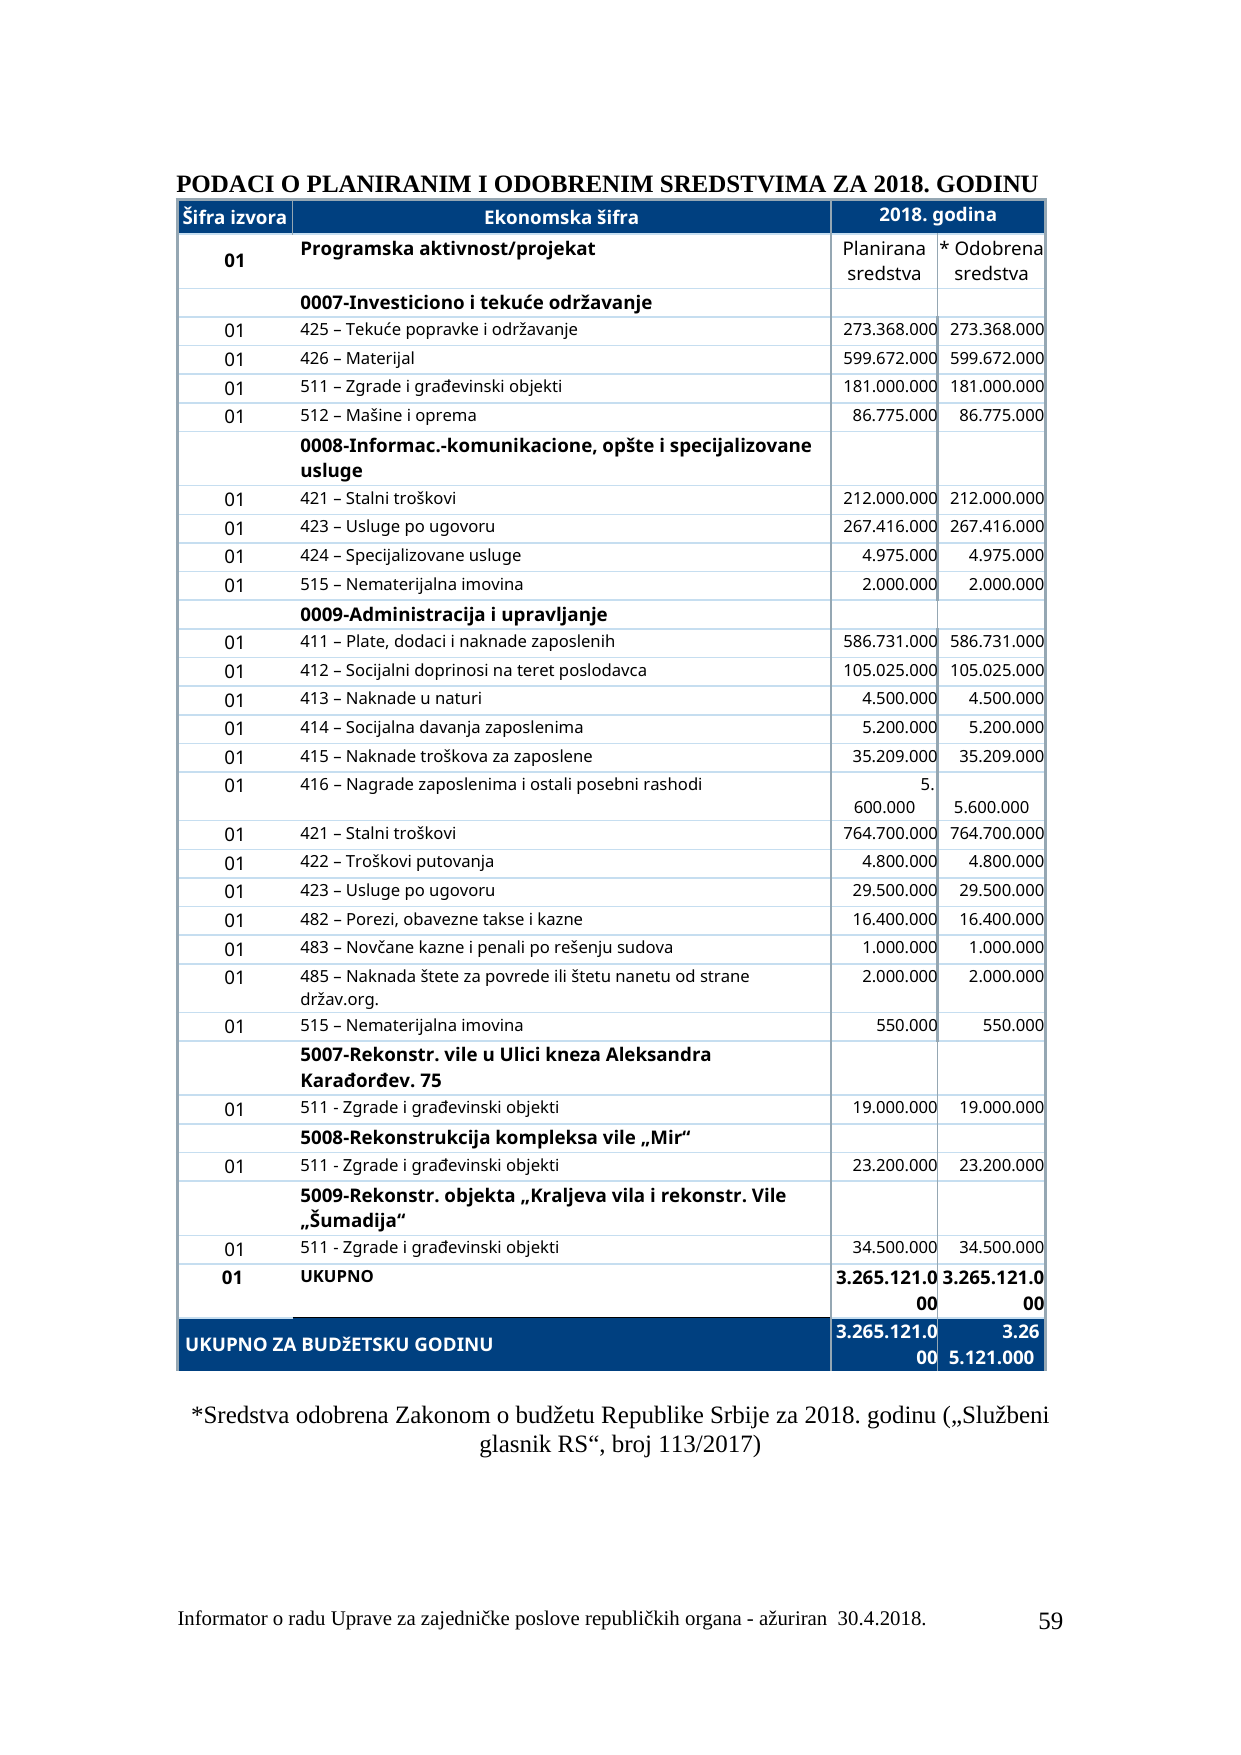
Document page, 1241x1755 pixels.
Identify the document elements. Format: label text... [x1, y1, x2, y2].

table_cell 3.265.121.000 [832, 1319, 937, 1371]
table_cell 413 – Naknade u naturi [293, 687, 830, 714]
table_cell 273.368.000 [832, 318, 936, 345]
table_cell 511 – Zgrade i građevinski objekti [293, 375, 830, 402]
table_cell 414 – Socijalna davanja zaposlenima [293, 716, 830, 743]
table_cell 35.209.000 [832, 744, 936, 771]
table_cell 34.500.000 [938, 1236, 1044, 1263]
table_cell 3.265.121.000 [832, 1265, 937, 1317]
table_cell Programska aktivnost/projekat [293, 235, 830, 287]
table_cell 599.672.000 [939, 346, 1044, 373]
table_cell 5.200.000 [832, 716, 936, 743]
table_cell 422 – Troškovi putovanja [293, 850, 830, 877]
table_cell 5.600.000 [939, 773, 1044, 820]
table_cell 2.000.000 [832, 572, 936, 599]
table_cell 01 [179, 572, 292, 599]
table_cell 181.000.000 [832, 375, 936, 402]
table_cell 423 – Usluge po ugovoru [293, 879, 830, 906]
table_cell 4.975.000 [832, 544, 936, 571]
table_cell 273.368.000 [939, 318, 1044, 345]
table_cell 4.500.000 [832, 687, 936, 714]
table_cell 2.000.000 [832, 965, 936, 1012]
table_cell 267.416.000 [939, 515, 1044, 542]
table_cell 212.000.000 [939, 486, 1044, 513]
table_cell 2.000.000 [939, 965, 1044, 1012]
table_cell 01 [179, 318, 292, 345]
table_cell * Odobrena sredstva [938, 235, 1044, 287]
table_cell 267.416.000 [832, 515, 936, 542]
table_cell 01 [179, 850, 292, 877]
table_cell 01 [179, 965, 292, 1012]
table_cell 515 – Nematerijalna imovina [293, 1013, 830, 1040]
table_cell 34.500.000 [832, 1236, 937, 1263]
table_cell 423 – Usluge po ugovoru [293, 515, 830, 542]
table_cell [179, 432, 292, 485]
table_cell [832, 601, 937, 628]
table_cell 01 [179, 1236, 292, 1263]
table_cell Planirana sredstva [832, 235, 937, 287]
table_cell 0009-Administracija i upravlјanje [293, 601, 830, 628]
table_cell 1.000.000 [939, 936, 1044, 963]
table_cell 16.400.000 [832, 907, 936, 934]
table_cell 4.800.000 [939, 850, 1044, 877]
table_cell [939, 432, 1044, 485]
table_cell 105.025.000 [832, 658, 936, 685]
table_cell UKUPNO [293, 1265, 830, 1317]
table_cell [832, 1125, 937, 1152]
table_cell [832, 432, 936, 485]
table_cell 511 - Zgrade i građevinski objekti [293, 1236, 830, 1263]
table_cell 5.200.000 [939, 716, 1044, 743]
table_cell 512 – Mašine i oprema [293, 404, 830, 431]
table_cell 1.000.000 [832, 936, 936, 963]
table_cell [179, 289, 292, 316]
table_cell 01 [179, 235, 292, 287]
table_cell 586.731.000 [832, 630, 936, 657]
table_header Ekonomska šifra [293, 201, 830, 233]
table_cell 23.200.000 [832, 1153, 937, 1180]
table_cell 0008-Informac.-komunikacione, opšte i specijalizovane usluge [293, 432, 830, 485]
table_cell 5007-Rekonstr. vile u Ulici kneza Aleksandra Karađorđev. 75 [293, 1042, 830, 1094]
table_cell 412 – Socijalni doprinosi na teret poslodavca [293, 658, 830, 685]
table_cell 01 [179, 1265, 292, 1317]
table_cell 01 [179, 346, 292, 373]
table_cell 212.000.000 [832, 486, 936, 513]
table_cell [938, 1182, 1044, 1234]
table_cell 35.209.000 [939, 744, 1044, 771]
table_cell 01 [179, 1153, 292, 1180]
table_cell 421 – Stalni troškovi [293, 486, 830, 513]
table_cell 01 [179, 515, 292, 542]
table_cell 511 - Zgrade i građevinski objekti [293, 1096, 830, 1123]
table_cell [179, 601, 292, 628]
table_cell 01 [179, 687, 292, 714]
table_cell 16.400.000 [939, 907, 1044, 934]
table_cell UKUPNO ZA BUDžETSKU GODINU [179, 1318, 830, 1371]
table_cell 01 [179, 1096, 292, 1123]
table_cell 586.731.000 [939, 630, 1044, 657]
text PODACI O PLANIRANIM I ODOBRENIM SREDSTVIMA ZA 2018. GODINU [158, 169, 1063, 198]
table_cell 485 – Naknada štete za povrede ili štetu nanetu od strane držav.org. [293, 965, 830, 1012]
table_cell 426 – Materijal [293, 346, 830, 373]
table_cell 0007-Investiciono i tekuće održavanje [293, 289, 830, 316]
table_cell 4.800.000 [832, 850, 936, 877]
table_cell 415 – Naknade troškova za zaposlene [293, 744, 830, 771]
table_cell [179, 1182, 292, 1234]
table_header Šifra izvora [179, 201, 292, 233]
table_cell 5009-Rekonstr. objekta „Kralјeva vila i rekonstr. Vile „Šumadija“ [293, 1182, 830, 1234]
table_cell 3.265.121.000 [938, 1319, 1044, 1371]
table_cell 19.000.000 [938, 1096, 1044, 1123]
table_cell 2.000.000 [939, 572, 1044, 599]
table_cell 4.975.000 [939, 544, 1044, 571]
table_cell 764.700.000 [939, 821, 1044, 848]
table_cell 482 – Porezi, obavezne takse i kazne [293, 907, 830, 934]
table_cell 01 [179, 773, 292, 820]
table_cell 01 [179, 658, 292, 685]
table_cell 01 [179, 375, 292, 402]
table_cell [832, 1182, 937, 1234]
table_cell [938, 1042, 1044, 1094]
table_cell [938, 289, 1044, 316]
table_cell 01 [179, 404, 292, 431]
table_cell 550.000 [832, 1013, 936, 1040]
table_cell 01 [179, 716, 292, 743]
table_cell 764.700.000 [832, 821, 936, 848]
table_cell 01 [179, 879, 292, 906]
table_cell 01 [179, 936, 292, 963]
table_cell 5008-Rekonstrukcija kompleksa vile „Mir“ [293, 1125, 830, 1152]
table_cell 01 [179, 907, 292, 934]
table_cell 181.000.000 [939, 375, 1044, 402]
table_cell 4.500.000 [939, 687, 1044, 714]
table_cell 105.025.000 [939, 658, 1044, 685]
table_cell 483 – Novčane kazne i penali po rešenju sudova [293, 936, 830, 963]
text *Sredstva odobrena Zakonom o budžetu Republike Srbije za 2018. godinu („Službeni glasnik RS“, broj 113/2017) [177, 1371, 1063, 1458]
table_cell [938, 1125, 1044, 1152]
table_cell 19.000.000 [832, 1096, 937, 1123]
table_cell [179, 1125, 292, 1152]
table_cell [832, 1042, 937, 1094]
table_cell [938, 601, 1044, 628]
table_cell 5.600.000 [832, 773, 936, 820]
table_header 2018. godina [832, 201, 1044, 233]
table_cell 29.500.000 [832, 879, 936, 906]
table_cell 86.775.000 [832, 404, 936, 431]
table_cell 511 - Zgrade i građevinski objekti [293, 1153, 830, 1180]
table_cell 01 [179, 630, 292, 657]
table_cell 425 – Tekuće popravke i održavanje [293, 318, 830, 345]
table_cell 424 – Specijalizovane usluge [293, 544, 830, 571]
table_cell 599.672.000 [832, 346, 936, 373]
table_cell 01 [179, 486, 292, 513]
table_cell 29.500.000 [939, 879, 1044, 906]
table_cell 515 – Nematerijalna imovina [293, 572, 830, 599]
table_cell 01 [179, 544, 292, 571]
table_cell 550.000 [939, 1013, 1044, 1040]
table_cell 411 – Plate, dodaci i naknade zaposlenih [293, 630, 830, 657]
table_cell 3.265.121.000 [938, 1265, 1044, 1317]
table_cell [832, 289, 937, 316]
table_cell 23.200.000 [938, 1153, 1044, 1180]
table_cell 421 – Stalni troškovi [293, 821, 830, 848]
table_cell 86.775.000 [939, 404, 1044, 431]
table_cell 01 [179, 821, 292, 848]
table_cell [179, 1042, 292, 1094]
table_cell 01 [179, 744, 292, 771]
table_cell 416 – Nagrade zaposlenima i ostali posebni rashodi [293, 773, 830, 820]
table_cell 01 [179, 1013, 292, 1040]
